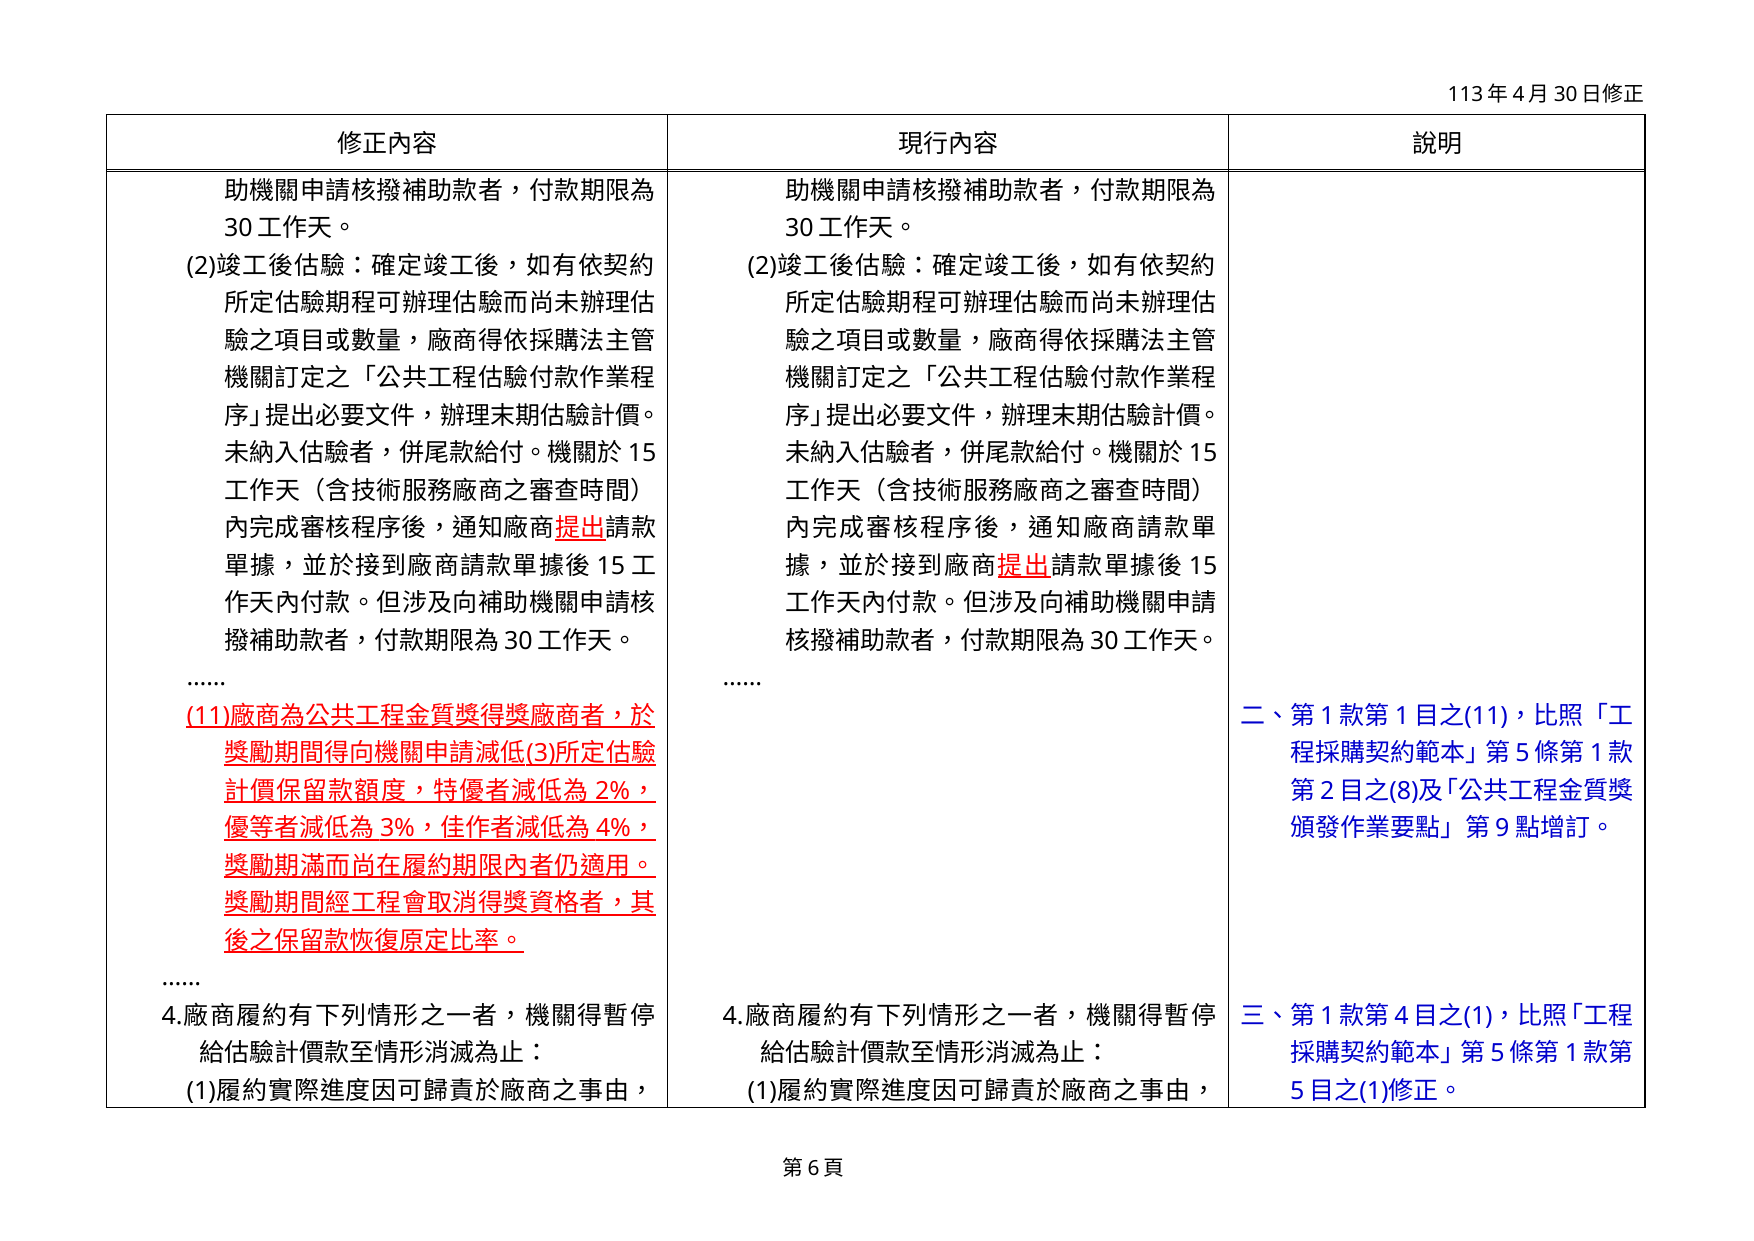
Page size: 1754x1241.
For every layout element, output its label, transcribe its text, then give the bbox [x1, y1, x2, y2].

table_header 現行內容 [668, 115, 1228, 169]
table_header 修正內容 [107, 115, 667, 169]
table_header 說明 [1229, 115, 1644, 169]
table_cell 助機關申請核撥補助款者，付款期限為30工作天。 (2)竣工後估驗：確定竣工後，如有依契約所定估驗期程可辦理估驗而尚未辦理估驗之項目或數量，廠商得依採購法主管機關訂定之「公共工程估驗付款作業程序」提出必要文件，辦理末期估驗計價。未納入估驗者，併尾款給付。機關於15工作天（含技術服務廠商之審查時間）內完成審核程序後，通知廠商請款單據，並於接到廠商提出請款單據後15工作天內付款。但涉及向補助機關申請核撥補助款者，付款期限為30工作天。 …… 4.廠商履約有下列情形之一者，機關得暫停給估驗計價款至情形消滅為止： (1)履約實際進度因可歸責於廠商之事由， [668, 172, 1228, 1107]
table_cell 助機關申請核撥補助款者，付款期限為30工作天。 (2)竣工後估驗：確定竣工後，如有依契約所定估驗期程可辦理估驗而尚未辦理估驗之項目或數量，廠商得依採購法主管機關訂定之「公共工程估驗付款作業程序」提出必要文件，辦理末期估驗計價。未納入估驗者，併尾款給付。機關於15工作天（含技術服務廠商之審查時間）內完成審核程序後，通知廠商提出請款單據，並於接到廠商請款單據後15工作天內付款。但涉及向補助機關申請核撥補助款者，付款期限為30工作天。 …… (11)廠商為公共工程金質獎得獎廠商者，於獎勵期間得向機關申請減低(3)所定估驗計價保留款額度，特優者減低為2%，優等者減低為3%，佳作者減低為4%，獎勵期滿而尚在履約期限內者仍適用。獎勵期間經工程會取消得獎資格者，其後之保留款恢復原定比率。 …… 4.廠商履約有下列情形之一者，機關得暫停給估驗計價款至情形消滅為止： (1)履約實際進度因可歸責於廠商之事由， [107, 172, 667, 1107]
table_cell 第1款第1目之(1)、(2)，比照「工程採購契約範本」第5條第1款第2目之(1)及(2)修正。 第1款第1目之(11)，比照「工程採購契約範本」第5條第1款第2目之(8)及「公共工程金質獎頒發作業要點」第9 點增訂。 第1款第4目之(1)，比照「工程採購契約範本」第5條第1款第5目之(1)修正。 第1款第5目之(1)、(2)，比照「工程採購契約範本」第5條第1款第6目之(1)、(2)修正。 第1款第6目之(4)，比照「工程採購契約範本」第5條第1款第7目之(4)修正。 第1款第12目，依本會109年7月14日「研商縣市政府建立採購需求性審查機制避免政府採購延遲付款事宜」會議結論調整順序，並參照「工程採購契約範本」第5條第1款第13目之(6)增訂內容。 [1229, 172, 1644, 1107]
